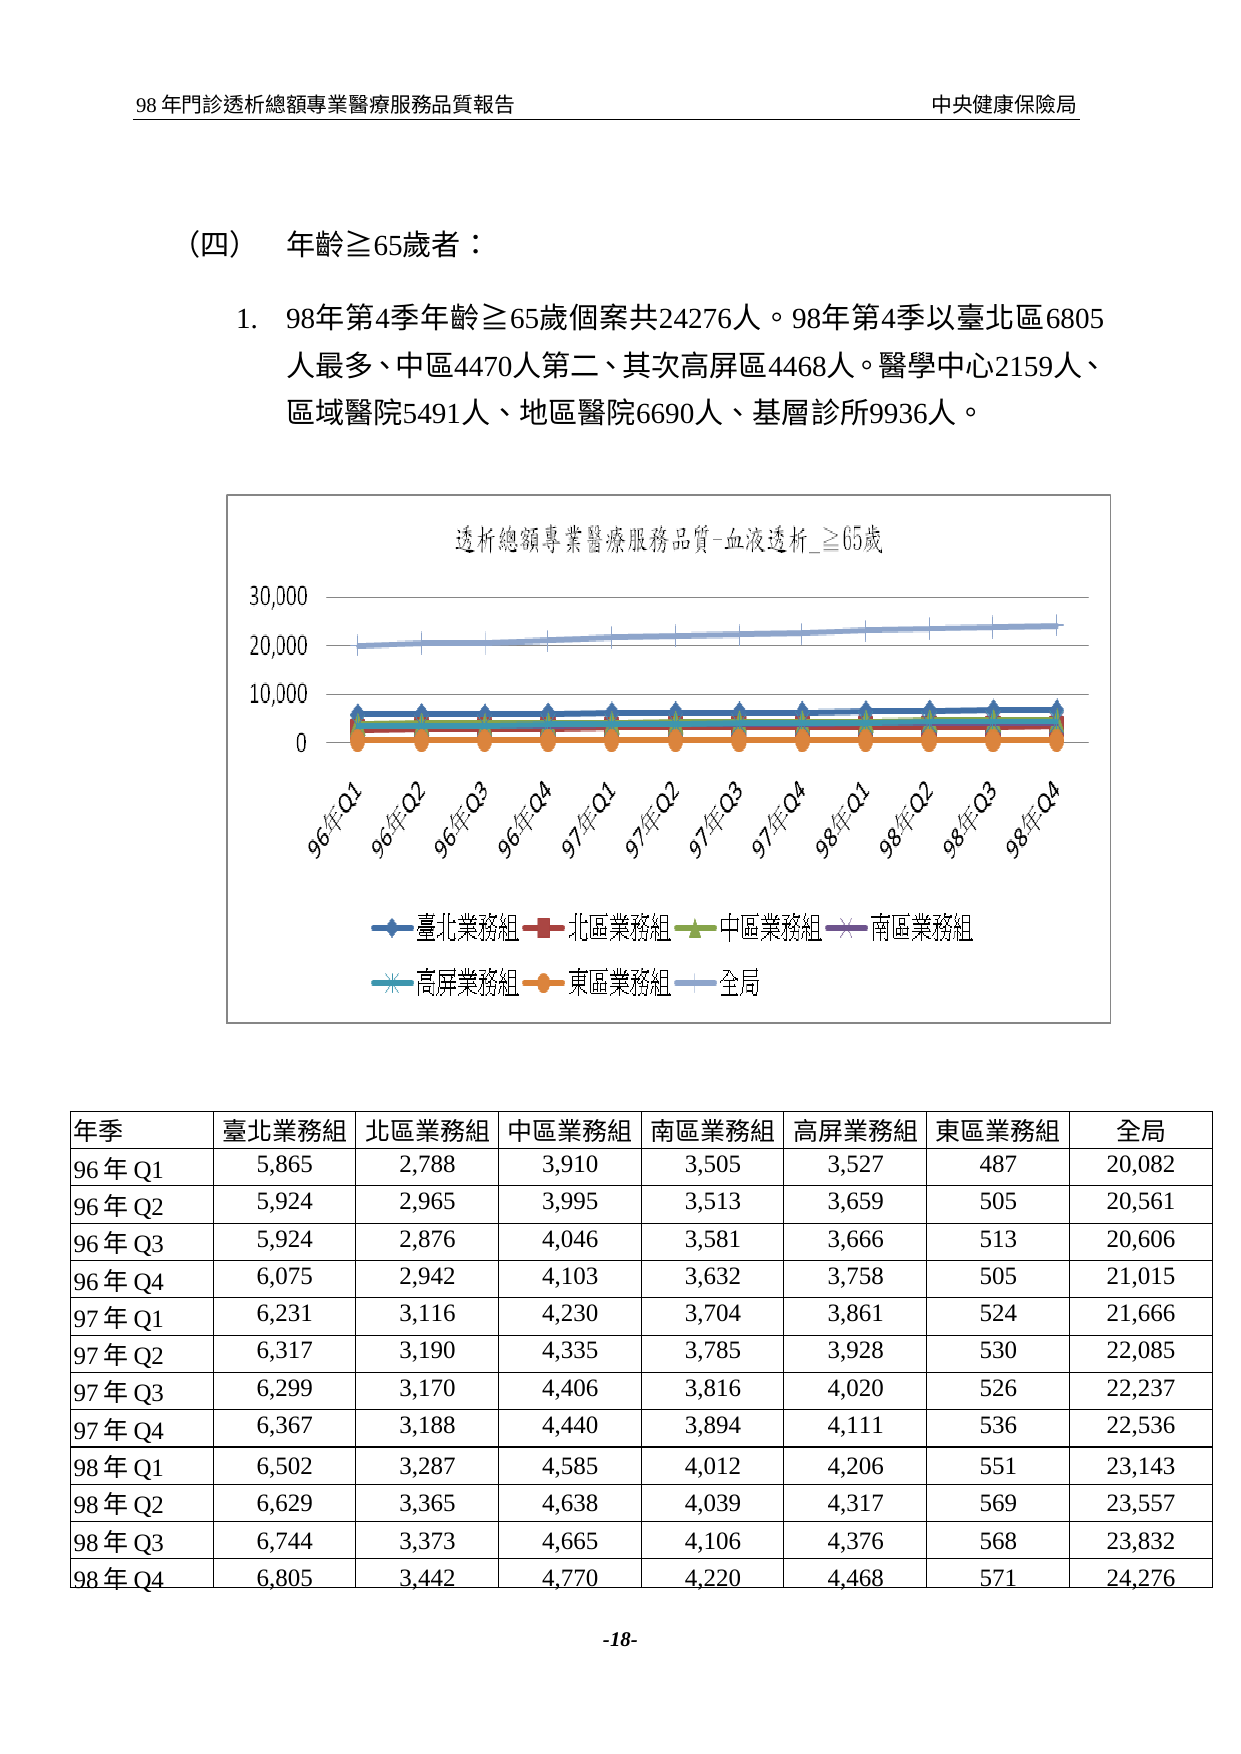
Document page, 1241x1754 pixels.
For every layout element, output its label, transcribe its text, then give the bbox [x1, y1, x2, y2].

table_cell 3,527 [784, 1149, 926, 1185]
table_cell 97年Q4 [71, 1410, 213, 1446]
table_cell 22,085 [1070, 1336, 1212, 1372]
table_cell 487 [927, 1149, 1069, 1185]
table_cell 571 [927, 1559, 1069, 1587]
table_cell 3,442 [356, 1559, 498, 1587]
table_cell 3,928 [784, 1336, 926, 1372]
table_cell 98年Q2 [71, 1485, 213, 1521]
table_cell 3,190 [356, 1336, 498, 1372]
table_cell 3,816 [642, 1373, 783, 1409]
table_cell 569 [927, 1485, 1069, 1521]
table_cell 551 [927, 1448, 1069, 1484]
table_cell 3,373 [356, 1522, 498, 1558]
table_cell 3,632 [642, 1261, 783, 1297]
table_cell 2,965 [356, 1186, 498, 1223]
table_cell 3,188 [356, 1410, 498, 1446]
list 年齡≧65歲者： [171, 217, 1104, 265]
table_cell 4,638 [499, 1485, 641, 1521]
table_cell 3,894 [642, 1410, 783, 1446]
table_cell 5,924 [214, 1186, 355, 1223]
table_header 全局 [1070, 1112, 1212, 1148]
table_cell 20,082 [1070, 1149, 1212, 1185]
table_cell 4,585 [499, 1448, 641, 1484]
table_header 北區業務組 [356, 1112, 498, 1148]
table_cell 4,440 [499, 1410, 641, 1446]
table_cell 3,365 [356, 1485, 498, 1521]
table_cell 524 [927, 1298, 1069, 1334]
table_cell 23,143 [1070, 1448, 1212, 1484]
table_cell 3,704 [642, 1298, 783, 1334]
table_cell 6,805 [214, 1559, 355, 1587]
table_cell 21,015 [1070, 1261, 1212, 1297]
table_cell 3,581 [642, 1224, 783, 1260]
table_cell 3,995 [499, 1186, 641, 1223]
table_cell 6,629 [214, 1485, 355, 1521]
table_cell 6,317 [214, 1336, 355, 1372]
table_header 南區業務組 [642, 1112, 783, 1148]
table_cell 2,788 [356, 1149, 498, 1185]
table_header 中區業務組 [499, 1112, 641, 1148]
table_cell 536 [927, 1410, 1069, 1446]
table_header 東區業務組 [927, 1112, 1069, 1148]
table_cell 4,468 [784, 1559, 926, 1587]
table_cell 3,505 [642, 1149, 783, 1185]
table_cell 3,785 [642, 1336, 783, 1372]
table_cell 96年Q1 [71, 1149, 213, 1185]
table_cell 4,103 [499, 1261, 641, 1297]
table_cell 3,758 [784, 1261, 926, 1297]
table_cell 3,666 [784, 1224, 926, 1260]
table_cell 4,317 [784, 1485, 926, 1521]
table_cell 3,861 [784, 1298, 926, 1334]
table_cell 6,367 [214, 1410, 355, 1446]
table_cell 6,502 [214, 1448, 355, 1484]
table_cell 98年Q4 [71, 1559, 213, 1587]
table_cell 98年Q3 [71, 1522, 213, 1558]
table_cell 4,012 [642, 1448, 783, 1484]
table_cell 2,942 [356, 1261, 498, 1297]
table_cell 3,659 [784, 1186, 926, 1223]
table_cell 4,111 [784, 1410, 926, 1446]
table_cell 5,865 [214, 1149, 355, 1185]
table_cell 96年Q3 [71, 1224, 213, 1260]
list 98年第4季年齡≧65歲個案共24276人。98年第4季以臺北區6805人最多、中區4470人第二、其次高屏區4468人。醫學中心2159人、區域醫院5491人、地區醫院6690人、基層診所9936人。 [236, 290, 1104, 433]
table_cell 505 [927, 1186, 1069, 1223]
table_cell 97年Q1 [71, 1298, 213, 1334]
table_cell 4,230 [499, 1298, 641, 1334]
table_cell 3,170 [356, 1373, 498, 1409]
table_cell 3,513 [642, 1186, 783, 1223]
table_cell 4,039 [642, 1485, 783, 1521]
table_cell 22,536 [1070, 1410, 1212, 1446]
table_cell 20,606 [1070, 1224, 1212, 1260]
table_cell 4,206 [784, 1448, 926, 1484]
table_cell 98年Q1 [71, 1448, 213, 1484]
table_cell 6,299 [214, 1373, 355, 1409]
picture [225, 494, 1111, 1024]
table_cell 4,376 [784, 1522, 926, 1558]
table_cell 3,116 [356, 1298, 498, 1334]
table_cell 4,335 [499, 1336, 641, 1372]
table_header 高屏業務組 [784, 1112, 926, 1148]
table_cell 21,666 [1070, 1298, 1212, 1334]
table_cell 20,561 [1070, 1186, 1212, 1223]
table_cell 526 [927, 1373, 1069, 1409]
table_cell 4,770 [499, 1559, 641, 1587]
table_cell 6,075 [214, 1261, 355, 1297]
table_header 年季 [71, 1112, 213, 1148]
table_cell 6,744 [214, 1522, 355, 1558]
table_cell 97年Q2 [71, 1336, 213, 1372]
table_cell 6,231 [214, 1298, 355, 1334]
table_cell 530 [927, 1336, 1069, 1372]
table_cell 24,276 [1070, 1559, 1212, 1587]
table_cell 3,287 [356, 1448, 498, 1484]
table_cell 97年Q3 [71, 1373, 213, 1409]
table_header 臺北業務組 [214, 1112, 355, 1148]
table_cell 4,665 [499, 1522, 641, 1558]
table_cell 5,924 [214, 1224, 355, 1260]
table_cell 2,876 [356, 1224, 498, 1260]
table_cell 4,220 [642, 1559, 783, 1587]
table_cell 4,046 [499, 1224, 641, 1260]
table_cell 3,910 [499, 1149, 641, 1185]
table_cell 23,557 [1070, 1485, 1212, 1521]
table_cell 4,106 [642, 1522, 783, 1558]
table_cell 505 [927, 1261, 1069, 1297]
table_cell 96年Q4 [71, 1261, 213, 1297]
table_cell 568 [927, 1522, 1069, 1558]
table_cell 513 [927, 1224, 1069, 1260]
table_cell 4,406 [499, 1373, 641, 1409]
table_cell 23,832 [1070, 1522, 1212, 1558]
table_cell 22,237 [1070, 1373, 1212, 1409]
table_cell 96年Q2 [71, 1186, 213, 1223]
table_cell 4,020 [784, 1373, 926, 1409]
